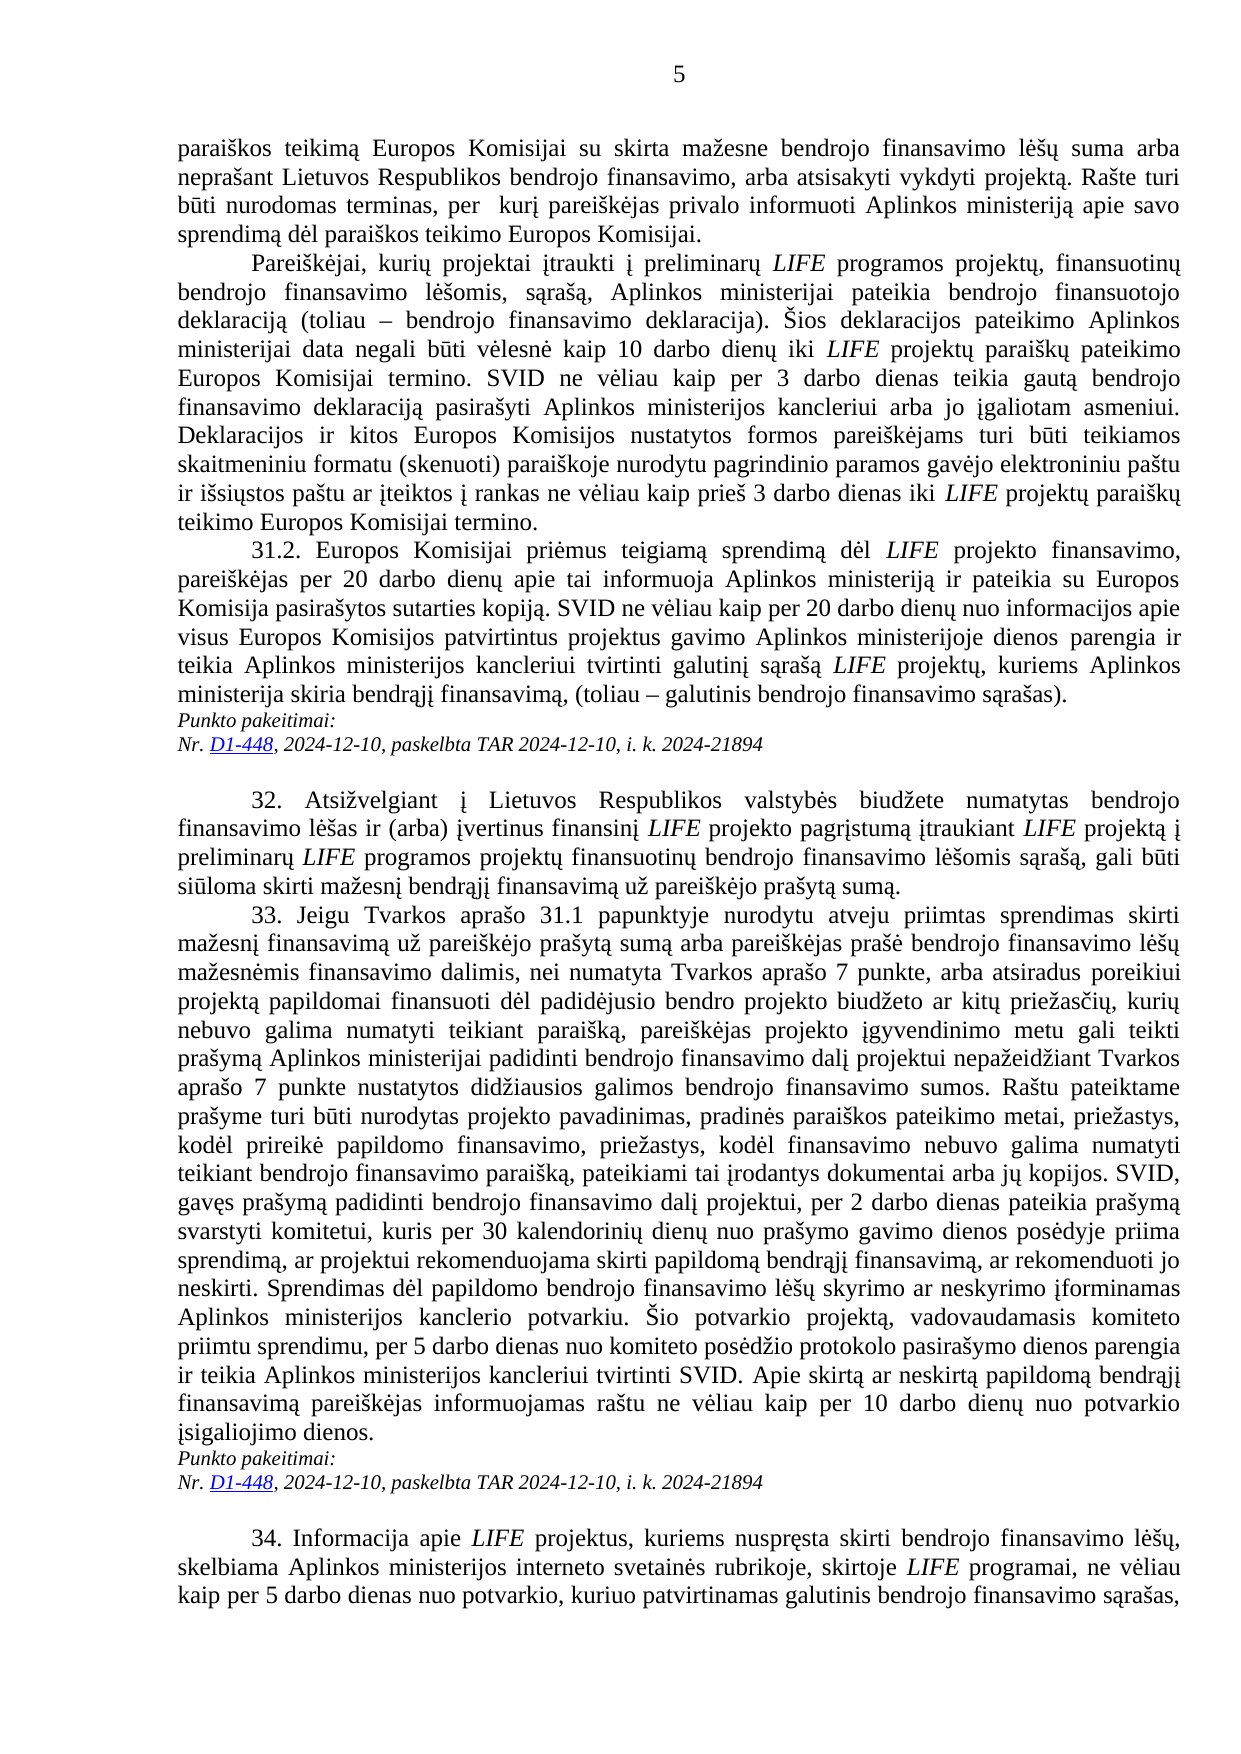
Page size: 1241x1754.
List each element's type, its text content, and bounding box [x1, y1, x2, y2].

text 33. Jeigu Tvarkos aprašo 31.1 papunktyje nurodytu atveju priimtas sprendimas skirti mažesnį finansavimą už pareiškėjo prašytą sumą arba pareiškėjas prašė bendrojo finansavimo lėšų mažesnėmis finansavimo dalimis, nei numatyta Tvarkos aprašo 7 punkte, arba atsiradus poreikiui projektą papildomai finansuoti dėl padidėjusio bendro projekto biudžeto ar kitų priežasčių, kurių nebuvo galima numatyti teikiant paraišką, pareiškėjas projekto įgyvendinimo metu gali teikti prašymą Aplinkos ministerijai padidinti bendrojo finansavimo dalį projektui nepažeidžiant Tvarkos aprašo 7 punkte nustatytos didžiausios galimos bendrojo finansavimo sumos. Raštu pateiktame prašyme turi būti nurodytas projekto pavadinimas, pradinės paraiškos pateikimo metai, priežastys, kodėl prireikė papildomo finansavimo, priežastys, kodėl finansavimo nebuvo galima numatyti teikiant bendrojo finansavimo paraišką, pateikiami tai įrodantys dokumentai arba jų kopijos. SVID, gavęs prašymą padidinti bendrojo finansavimo dalį projektui, per 2 darbo dienas pateikia prašymą svarstyti komitetui, kuris per 30 kalendorinių dienų nuo prašymo gavimo dienos posėdyje priima sprendimą, ar projektui rekomenduojama skirti papildomą bendrąjį finansavimą, ar rekomenduoti jo neskirti. Sprendimas dėl papildomo bendrojo finansavimo lėšų skyrimo ar neskyrimo įforminamas Aplinkos ministerijos kanclerio potvarkiu. Šio potvarkio projektą, vadovaudamasis komiteto priimtu sprendimu, per 5 darbo dienas nuo komiteto posėdžio protokolo pasirašymo dienos parengia ir teikia Aplinkos ministerijos kancleriui tvirtinti SVID. Apie skirtą ar neskirtą papildomą bendrąjį finansavimą pareiškėjas informuojamas raštu ne vėliau kaip per 10 darbo dienų nuo potvarkio įsigaliojimo dienos. [177, 900, 1181, 1446]
text Pareiškėjai, kurių projektai įtraukti į preliminarų LIFE programos projektų, finansuotinų bendrojo finansavimo lėšomis, sąrašą, Aplinkos ministerijai pateikia bendrojo finansuotojo deklaraciją (toliau – bendrojo finansavimo deklaracija). Šios deklaracijos pateikimo Aplinkos ministerijai data negali būti vėlesnė kaip 10 darbo dienų iki LIFE projektų paraiškų pateikimo Europos Komisijai termino. SVID ne vėliau kaip per 3 darbo dienas teikia gautą bendrojo finansavimo deklaraciją pasirašyti Aplinkos ministerijos kancleriui arba jo įgaliotam asmeniui. Deklaracijos ir kitos Europos Komisijos nustatytos formos pareiškėjams turi būti teikiamos skaitmeniniu formatu (skenuoti) paraiškoje nurodytu pagrindinio paramos gavėjo elektroniniu paštu ir išsiųstos paštu ar įteiktos į rankas ne vėliau kaip prieš 3 darbo dienas iki LIFE projektų paraiškų teikimo Europos Komisijai termino. [177, 248, 1181, 535]
text Nr. D1-448, 2024-12-10, paskelbta TAR 2024-12-10, i. k. 2024-21894 [177, 1470, 1181, 1494]
text Punkto pakeitimai: [177, 708, 1181, 732]
text 31.2. Europos Komisijai priėmus teigiamą sprendimą dėl LIFE projekto finansavimo, pareiškėjas per 20 darbo dienų apie tai informuoja Aplinkos ministeriją ir pateikia su Europos Komisija pasirašytos sutarties kopiją. SVID ne vėliau kaip per 20 darbo dienų nuo informacijos apie visus Europos Komisijos patvirtintus projektus gavimo Aplinkos ministerijoje dienos parengia ir teikia Aplinkos ministerijos kancleriui tvirtinti galutinį sąrašą LIFE projektų, kuriems Aplinkos ministerija skiria bendrąjį finansavimą, (toliau – galutinis bendrojo finansavimo sąrašas). [177, 535, 1181, 708]
text Punkto pakeitimai: [177, 1446, 1181, 1470]
text 32. Atsižvelgiant į Lietuvos Respublikos valstybės biudžete numatytas bendrojo finansavimo lėšas ir (arba) įvertinus finansinį LIFE projekto pagrįstumą įtraukiant LIFE projektą į preliminarų LIFE programos projektų finansuotinų bendrojo finansavimo lėšomis sąrašą, gali būti siūloma skirti mažesnį bendrąjį finansavimą už pareiškėjo prašytą sumą. [177, 785, 1181, 900]
text Nr. D1-448, 2024-12-10, paskelbta TAR 2024-12-10, i. k. 2024-21894 [177, 732, 1181, 756]
text paraiškos teikimą Europos Komisijai su skirta mažesne bendrojo finansavimo lėšų suma arba neprašant Lietuvos Respublikos bendrojo finansavimo, arba atsisakyti vykdyti projektą. Rašte turi būti nurodomas terminas, per kurį pareiškėjas privalo informuoti Aplinkos ministeriją apie savo sprendimą dėl paraiškos teikimo Europos Komisijai. [177, 133, 1181, 248]
text 34. Informacija apie LIFE projektus, kuriems nuspręsta skirti bendrojo finansavimo lėšų, skelbiama Aplinkos ministerijos interneto svetainės rubrikoje, skirtoje LIFE programai, ne vėliau kaip per 5 darbo dienas nuo potvarkio, kuriuo patvirtinamas galutinis bendrojo finansavimo sąrašas, [177, 1523, 1181, 1609]
